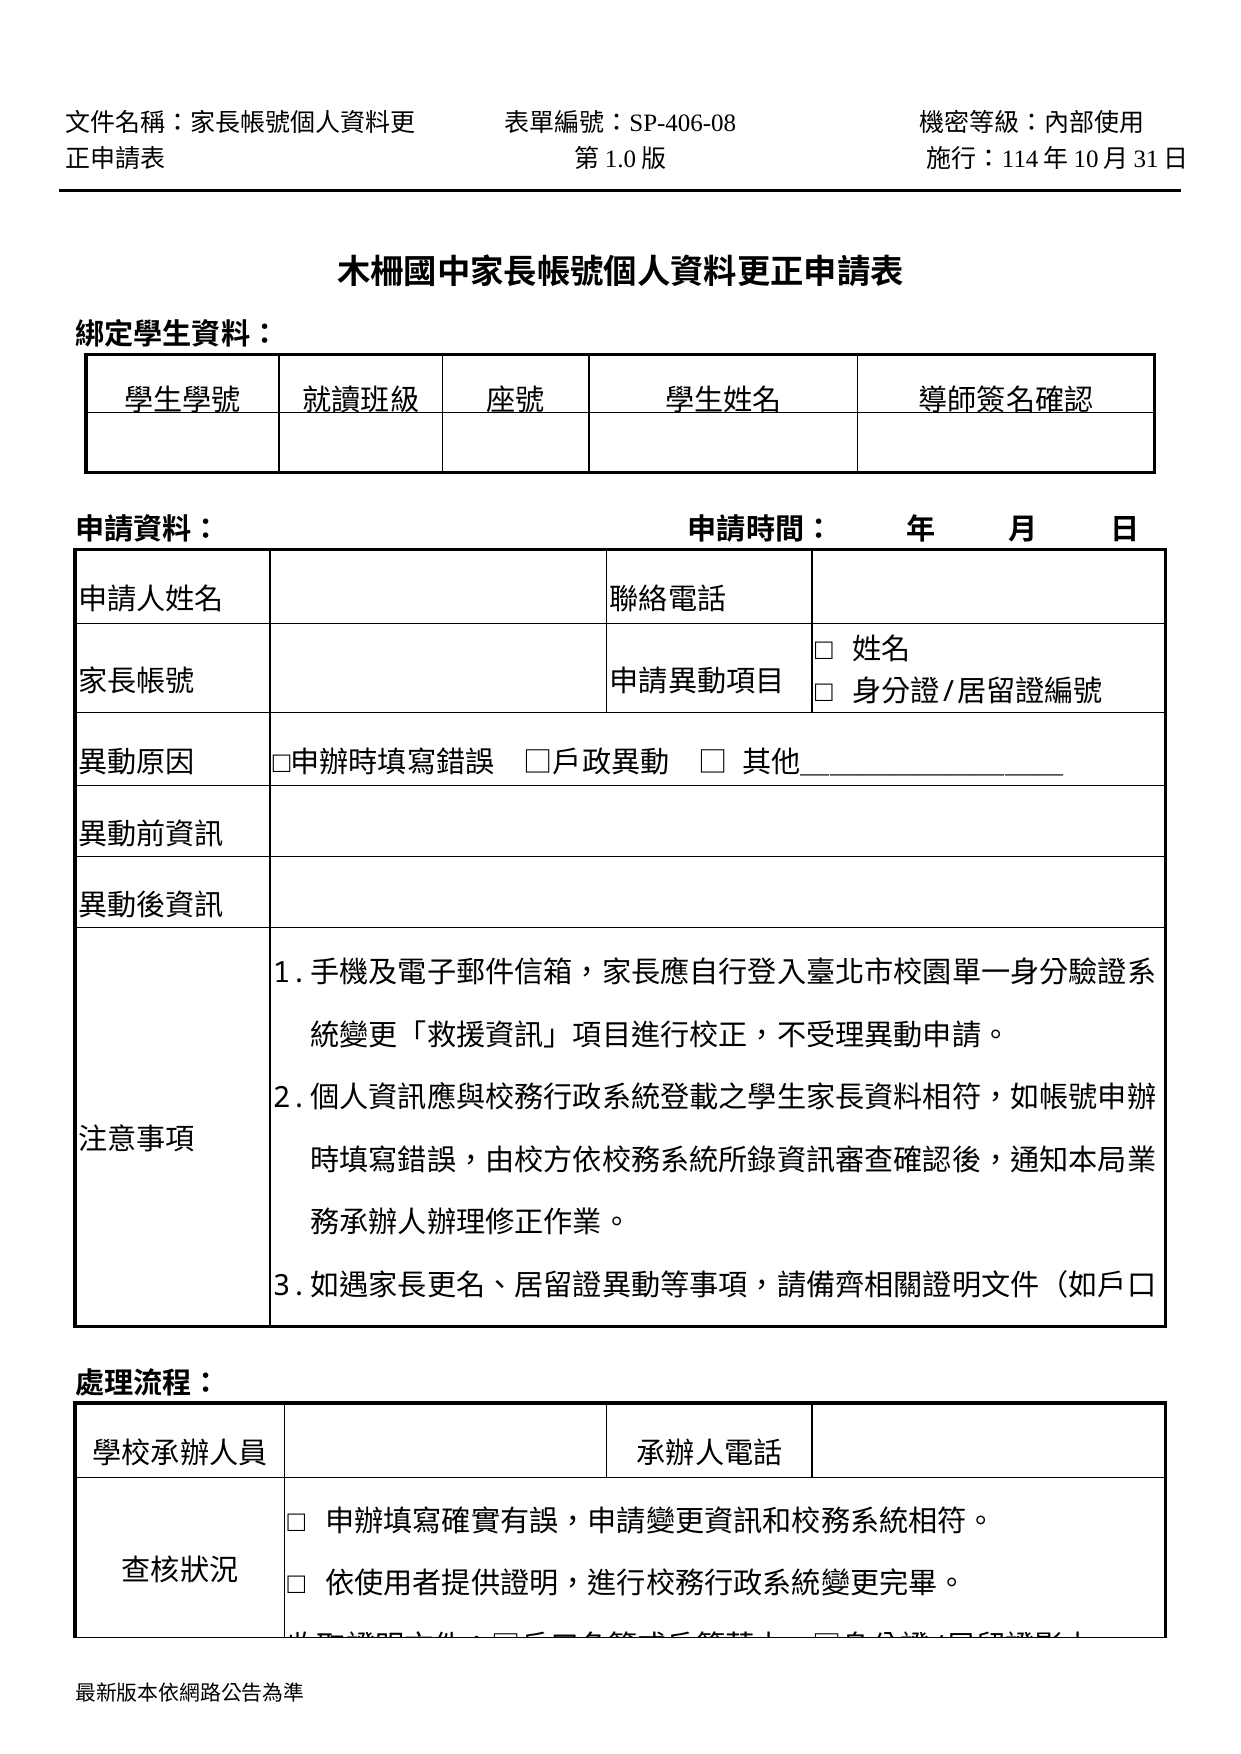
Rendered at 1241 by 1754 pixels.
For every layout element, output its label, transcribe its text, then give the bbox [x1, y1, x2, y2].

table_cell 異動後資訊 [77, 857, 269, 927]
table_cell [271, 786, 1164, 856]
table_cell [271, 624, 606, 712]
table_cell 異動前資訊 [77, 786, 269, 856]
table_cell [590, 413, 857, 471]
table_cell 注意事項 [77, 928, 269, 1324]
table_cell [88, 413, 278, 471]
text 處理流程： [75, 1339, 1165, 1401]
table_header [813, 1405, 1164, 1476]
table_header 申請人姓名 [77, 551, 269, 623]
table_cell 家長帳號 [77, 624, 269, 712]
table_cell 申請異動項目 [607, 624, 811, 712]
table_header 學生姓名 [590, 356, 857, 412]
text 綁定學生資料： [75, 290, 1165, 352]
table_cell 申辦填寫確實有誤，申請變更資訊和校務系統相符。 依使用者提供證明，進行校務行政系統變更完畢。 收取證明文件：□戶口名簿或戶籍藤本 □身分證/居留證影本 [285, 1478, 1164, 1637]
text 木柵國中家長帳號個人資料更正申請表 [75, 227, 1165, 290]
table_cell [858, 413, 1153, 471]
table_header 學校承辦人員 [77, 1405, 284, 1476]
table_cell [271, 857, 1164, 927]
table_cell [443, 413, 588, 471]
table_header [271, 551, 606, 623]
table_header [285, 1405, 606, 1476]
table_header 座號 [443, 356, 588, 412]
table_header [813, 551, 1164, 623]
table_cell 手機及電子郵件信箱，家長應自行登入臺北市校園單一身分驗證系統變更「救援資訊」項目進行校正，不受理異動申請。 個人資訊應與校務行政系統登載之學生家長資料相符，如帳號申辦時填寫錯誤，由校方依校務系統所錄資訊審查確認後，通知本局業務承辦人辦理修正作業。 如遇家長更名、居留證異動等事項，請備齊相關證明文件（如戶口名簿、居留證影本等），向學校同步申請學籍資料異動，並由承辦人員於作業完畢後依前項程序辦理。 [271, 928, 1164, 1324]
table_cell □申辦時填寫錯誤 □戶政異動 □ 其他＿＿＿＿＿＿＿＿＿ [271, 713, 1164, 784]
table_header 就讀班級 [280, 356, 442, 412]
table_cell 異動原因 [77, 713, 269, 784]
table_cell 查核狀況 [77, 1478, 284, 1637]
table_cell 姓名 身分證/居留證編號 [813, 624, 1164, 712]
table_cell [280, 413, 442, 471]
table_header 承辦人電話 [607, 1405, 811, 1476]
table_header 學生學號 [88, 356, 278, 412]
text 申請資料： 申請時間： 年 月 日 [75, 485, 1165, 547]
table_header 導師簽名確認 [858, 356, 1153, 412]
table_header 聯絡電話 [607, 551, 811, 623]
